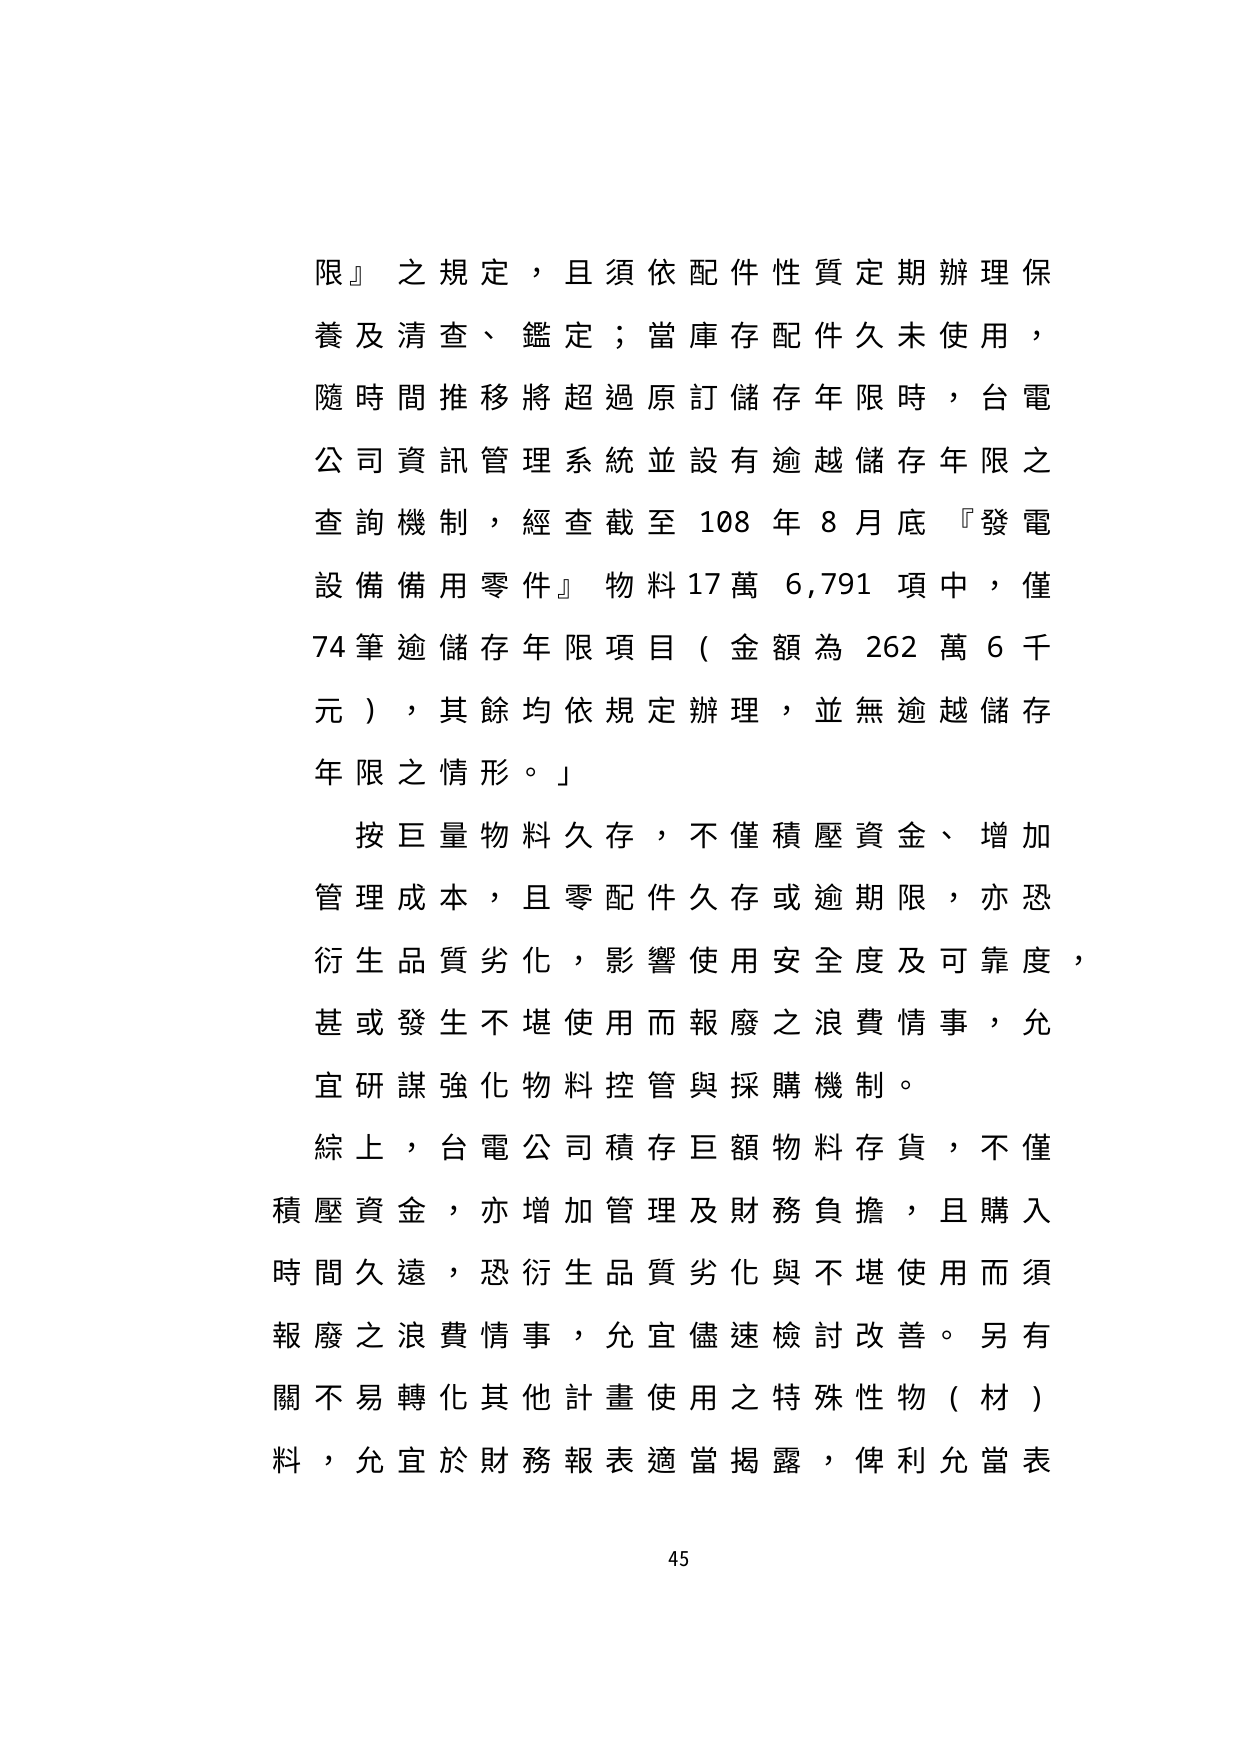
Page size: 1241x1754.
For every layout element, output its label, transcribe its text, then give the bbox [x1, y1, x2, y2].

text 綜上，台電公司積存巨額物料存貨，不僅積壓資金，亦增加管理及財務負擔，且購入時間久遠，恐衍生品質劣化與不堪使用而須報廢之浪費情事，允宜儘速檢討改善。另有關不易轉化其他計畫使用之特殊性物(材)料，允宜於財務報表適當揭露，俾利允當表 [242, 1104, 1058, 1479]
text 按巨量物料久存，不僅積壓資金、增加管理成本，且零配件久存或逾期限，亦恐衍生品質劣化，影響使用安全度及可靠度，甚或發生不堪使用而報廢之浪費情事，允宜研謀強化物料控管與採購機制。 [271, 792, 1058, 1104]
text 另據台電公司統計，截至108年8月底止物料存貨222.98億元，其中17.57億元之物料購入時間已超過10年以上，未達10年但超過5年以上部分亦達66.41億餘元，其中無法使用或無利用價值之呆廢料1億8,708萬7千元(詳附表2)。據該公司表示略以：「物料存貨儲放時間較長者多屬『發電設備備用零件』，其係各電廠發電機組運轉維護所必須儲備之安全備品，為確保庫存堪用性，庫存儲備訂有『儲存年限』之規定，且須依配件性質定期辦理保養及清查、鑑定；當庫存配件久未使用，隨時間推移將超過原訂儲存年限時，台電公司資訊管理系統並設有逾越儲存年限之查詢機制，經查截至108年8月底『發電設備備用零件』物料17萬6,791項中，僅74筆逾儲存年限項目(金額為262萬6千元)，其餘均依規定辦理，並無逾越儲存年限之情形。」 [271, 229, 1058, 792]
